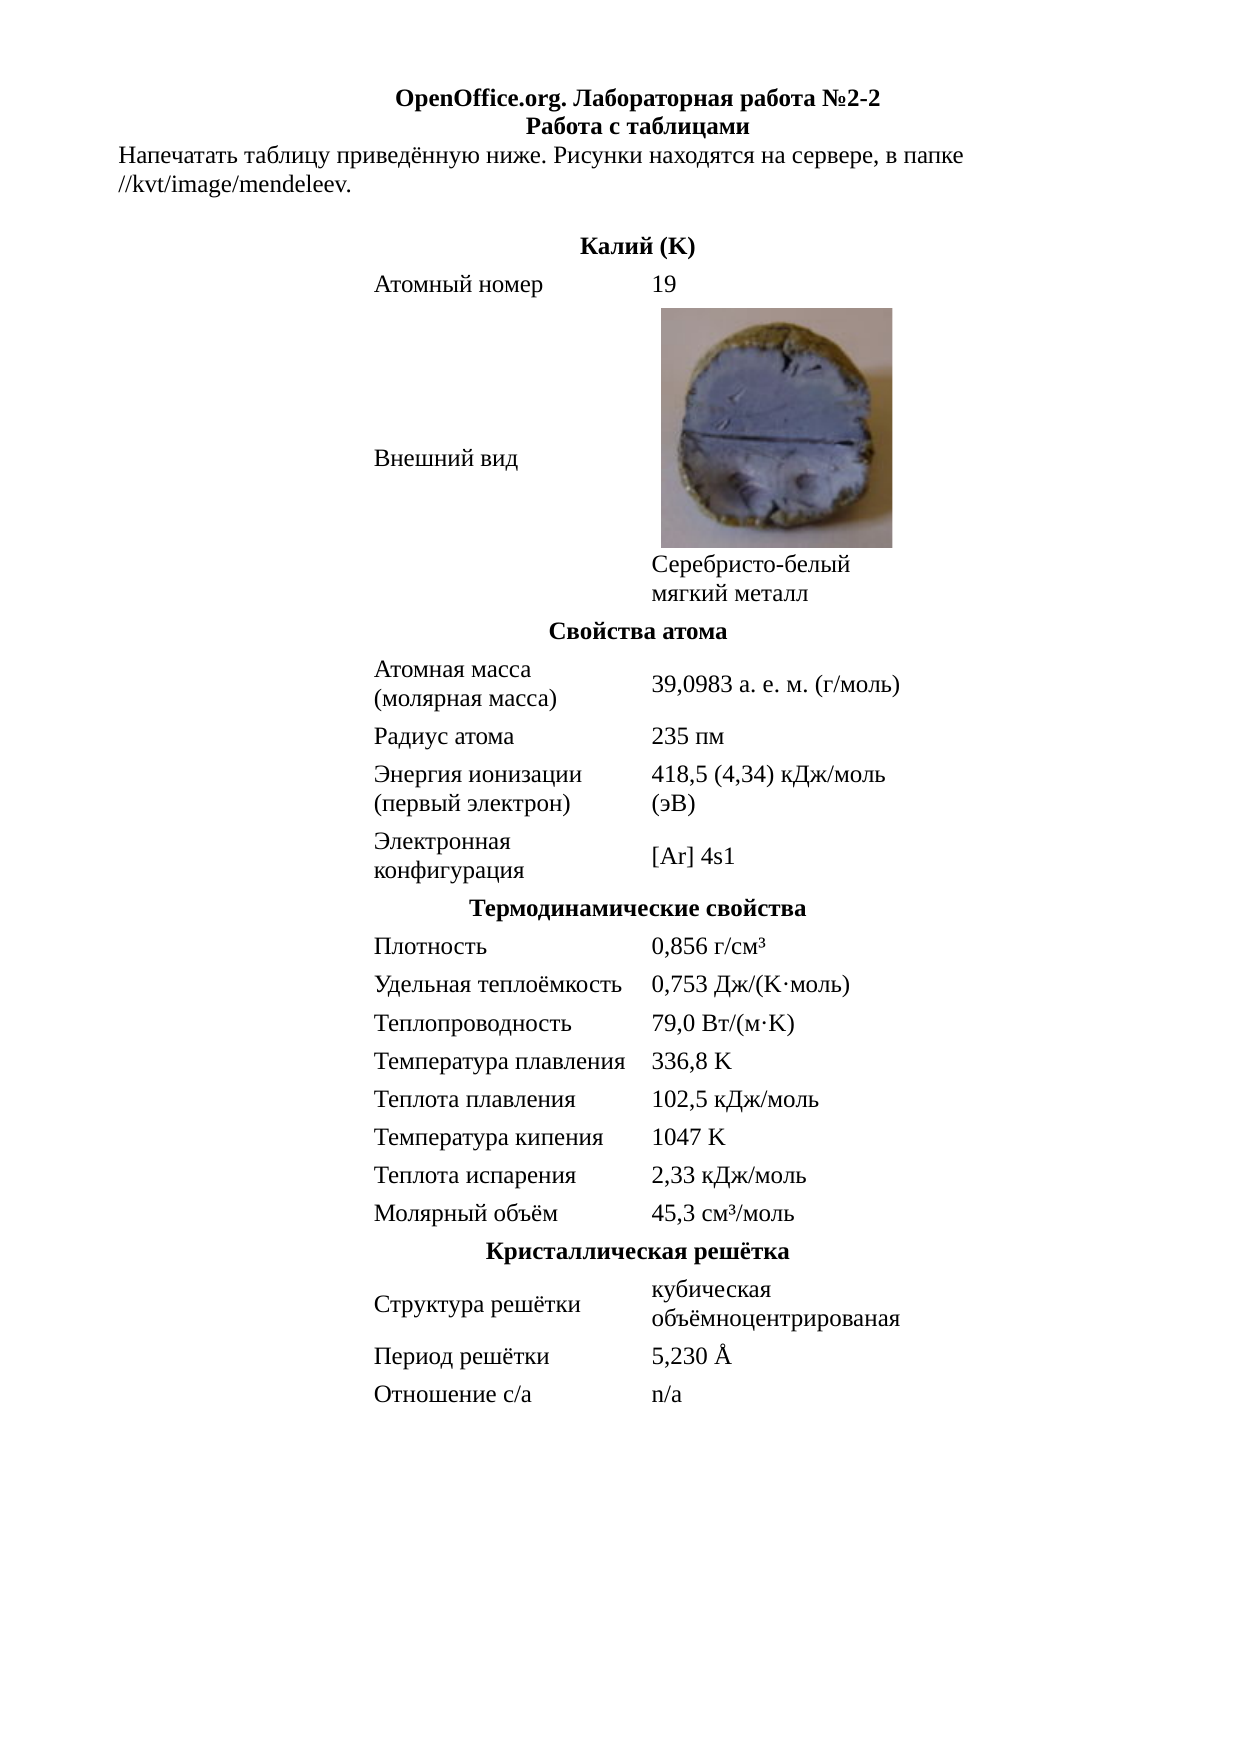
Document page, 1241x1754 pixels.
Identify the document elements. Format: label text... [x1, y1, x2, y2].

table_cell Отношение c/a [369, 1375, 647, 1413]
table_cell Теплота плавления [369, 1079, 647, 1117]
table_cell 5,230 Å [647, 1337, 907, 1375]
table_cell Электронная конфигурация [369, 822, 647, 888]
table_cell Удельная теплоёмкость [369, 965, 647, 1003]
table_cell Температура кипения [369, 1117, 647, 1155]
table_cell Температура плавления [369, 1041, 647, 1079]
table_cell [Ar] 4s1 [647, 822, 907, 888]
table_cell 0,856 г/см³ [647, 927, 907, 965]
text Работа с таблицами [118, 111, 1157, 140]
table_cell Теплота испарения [369, 1155, 647, 1193]
table_header Калий (K) [369, 226, 907, 264]
table_cell Радиус атома [369, 717, 647, 755]
table_cell 45,3 см³/моль [647, 1194, 907, 1232]
table_cell Плотность [369, 927, 647, 965]
table_cell Термодинамические свойства [369, 889, 907, 927]
table_cell Период решётки [369, 1337, 647, 1375]
table_cell Серебристо-белый мягкий металл [647, 303, 907, 612]
table_cell 19 [647, 265, 907, 303]
table_cell n/a [647, 1375, 907, 1413]
table_cell Теплопроводность [369, 1003, 647, 1041]
table_cell Структура решётки [369, 1270, 647, 1337]
table_cell Атомная масса (молярная масса) [369, 650, 647, 717]
table_cell 0,753 Дж/(K·моль) [647, 965, 907, 1003]
picture [661, 308, 893, 548]
table_cell 102,5 кДж/моль [647, 1079, 907, 1117]
table_cell 418,5 (4,34) кДж/моль (эВ) [647, 755, 907, 822]
table_cell 2,33 кДж/моль [647, 1155, 907, 1193]
table_cell Молярный объём [369, 1194, 647, 1232]
text Напечатать таблицу приведённую ниже. Рисунки находятся на сервере, в папке //kvt/image/mendeleev. [118, 140, 1157, 198]
table_cell 1047 K [647, 1117, 907, 1155]
table_cell Свойства атома [369, 612, 907, 650]
table_cell 235 пм [647, 717, 907, 755]
table_cell 79,0 Вт/(м·K) [647, 1003, 907, 1041]
table_cell Кристаллическая решётка [369, 1232, 907, 1270]
table_cell 336,8 K [647, 1041, 907, 1079]
text OpenOffice.org. Лабораторная работа №2-2 [118, 83, 1157, 111]
table_cell 39,0983 а. е. м. (г/моль) [647, 650, 907, 717]
table_cell Внешний вид [369, 303, 647, 612]
table_cell Энергия ионизации (первый электрон) [369, 755, 647, 822]
table_cell кубическая объёмноцентрированая [647, 1270, 907, 1337]
table_cell Атомный номер [369, 265, 647, 303]
